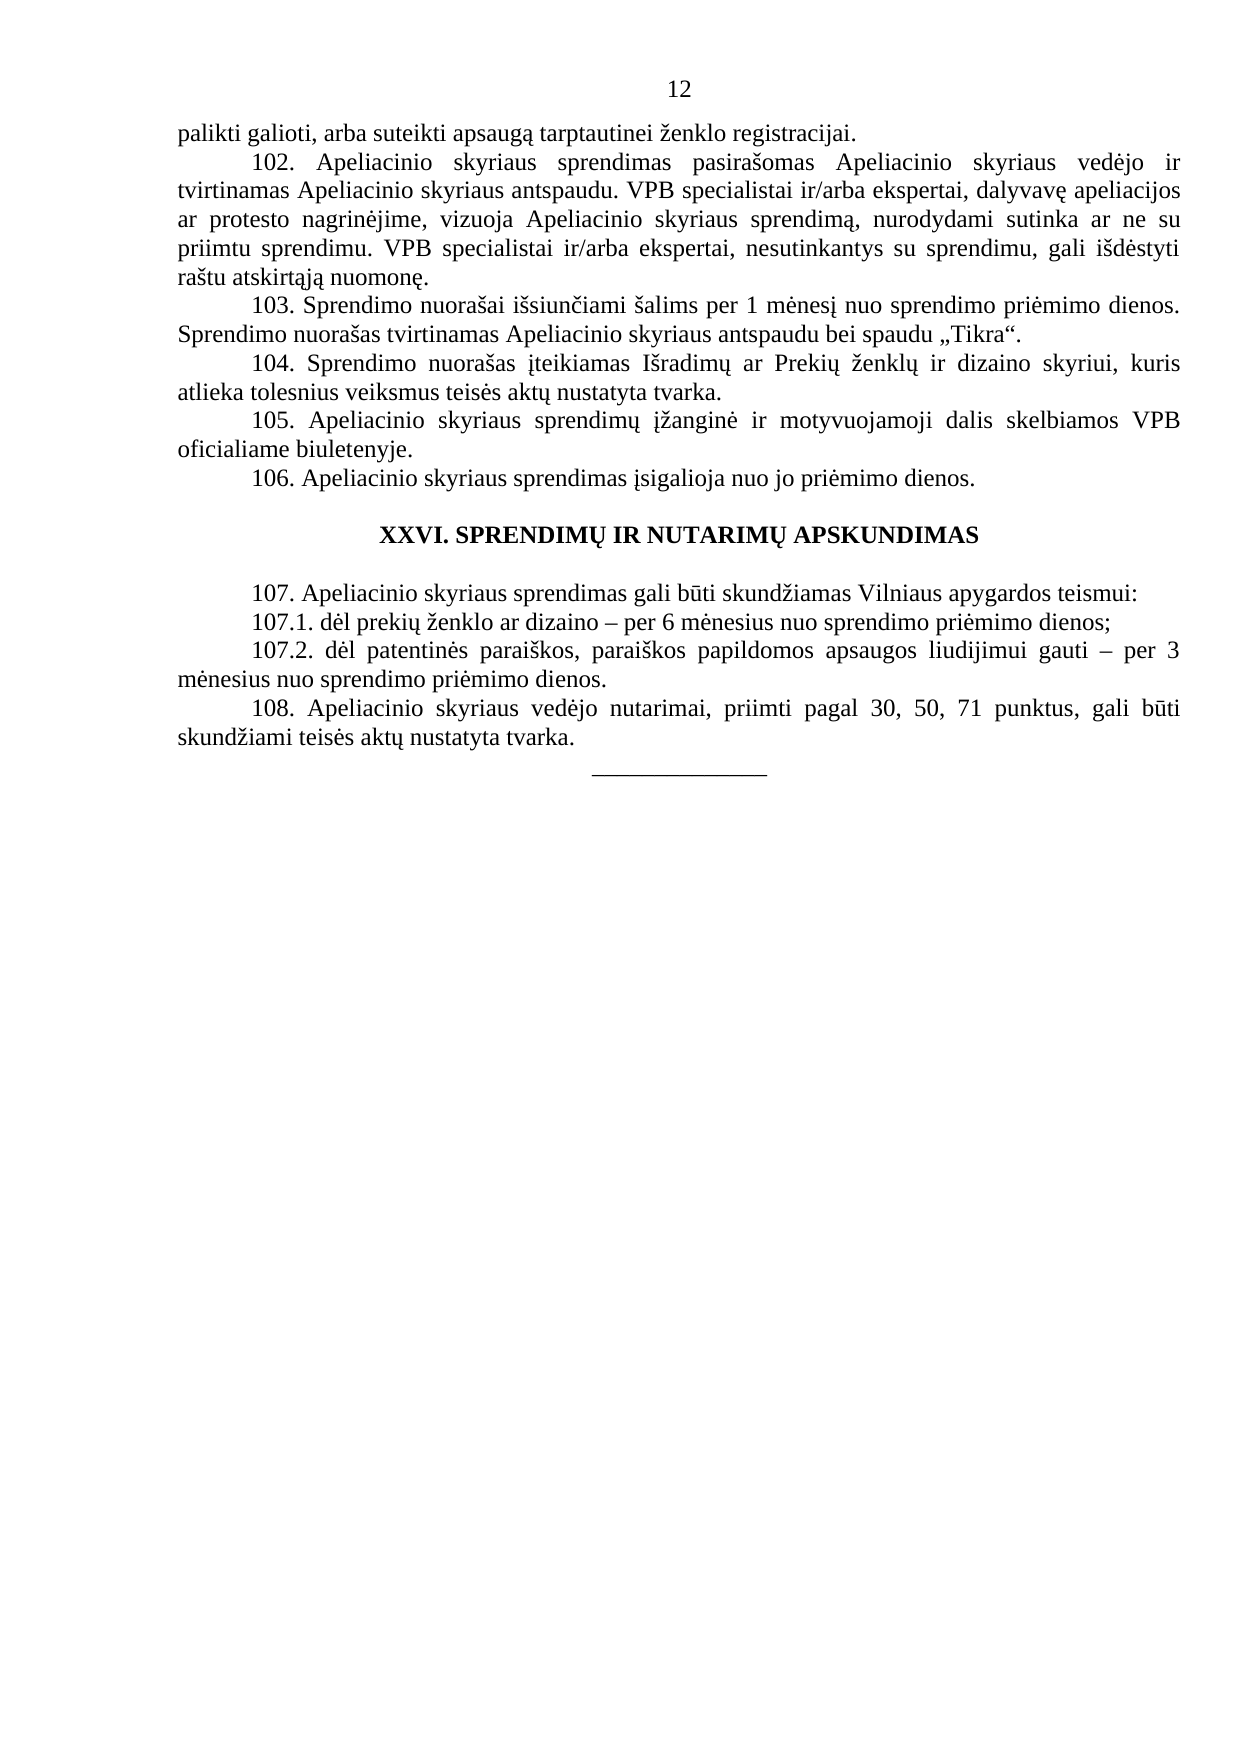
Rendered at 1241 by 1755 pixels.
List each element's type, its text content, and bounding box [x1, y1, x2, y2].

text XXVI. SPRENDIMŲ IR NUTARIMŲ APSKUNDIMAS [177, 521, 1181, 549]
text 102. Apeliacinio skyriaus sprendimas pasirašomas Apeliacinio skyriaus vedėjo ir tvirtinamas Apeliacinio skyriaus antspaudu. VPB specialistai ir/arba ekspertai, dalyvavę apeliacijos ar protesto nagrinėjime, vizuoja Apeliacinio skyriaus sprendimą, nurodydami sutinka ar ne su priimtu sprendimu. VPB specialistai ir/arba ekspertai, nesutinkantys su sprendimu, gali išdėstyti raštu atskirtąją nuomonę. [177, 147, 1181, 291]
text ______________ [177, 751, 1181, 779]
text 107. Apeliacinio skyriaus sprendimas gali būti skundžiamas Vilniaus apygardos teismui: [177, 578, 1181, 607]
text palikti galioti, arba suteikti apsaugą tarptautinei ženklo registracijai. [177, 118, 1181, 147]
text 107.1. dėl prekių ženklo ar dizaino – per 6 mėnesius nuo sprendimo priėmimo dienos; [177, 607, 1181, 636]
text 106. Apeliacinio skyriaus sprendimas įsigalioja nuo jo priėmimo dienos. [177, 463, 1181, 492]
text 105. Apeliacinio skyriaus sprendimų įžanginė ir motyvuojamoji dalis skelbiamos VPB oficialiame biuletenyje. [177, 406, 1181, 463]
text 103. Sprendimo nuorašai išsiunčiami šalims per 1 mėnesį nuo sprendimo priėmimo dienos. Sprendimo nuorašas tvirtinamas Apeliacinio skyriaus antspaudu bei spaudu „Tikra“. [177, 291, 1181, 348]
text 108. Apeliacinio skyriaus vedėjo nutarimai, priimti pagal 30, 50, 71 punktus, gali būti skundžiami teisės aktų nustatyta tvarka. [177, 693, 1181, 751]
text 107.2. dėl patentinės paraiškos, paraiškos papildomos apsaugos liudijimui gauti – per 3 mėnesius nuo sprendimo priėmimo dienos. [177, 636, 1181, 693]
text 104. Sprendimo nuorašas įteikiamas Išradimų ar Prekių ženklų ir dizaino skyriui, kuris atlieka tolesnius veiksmus teisės aktų nustatyta tvarka. [177, 348, 1181, 406]
